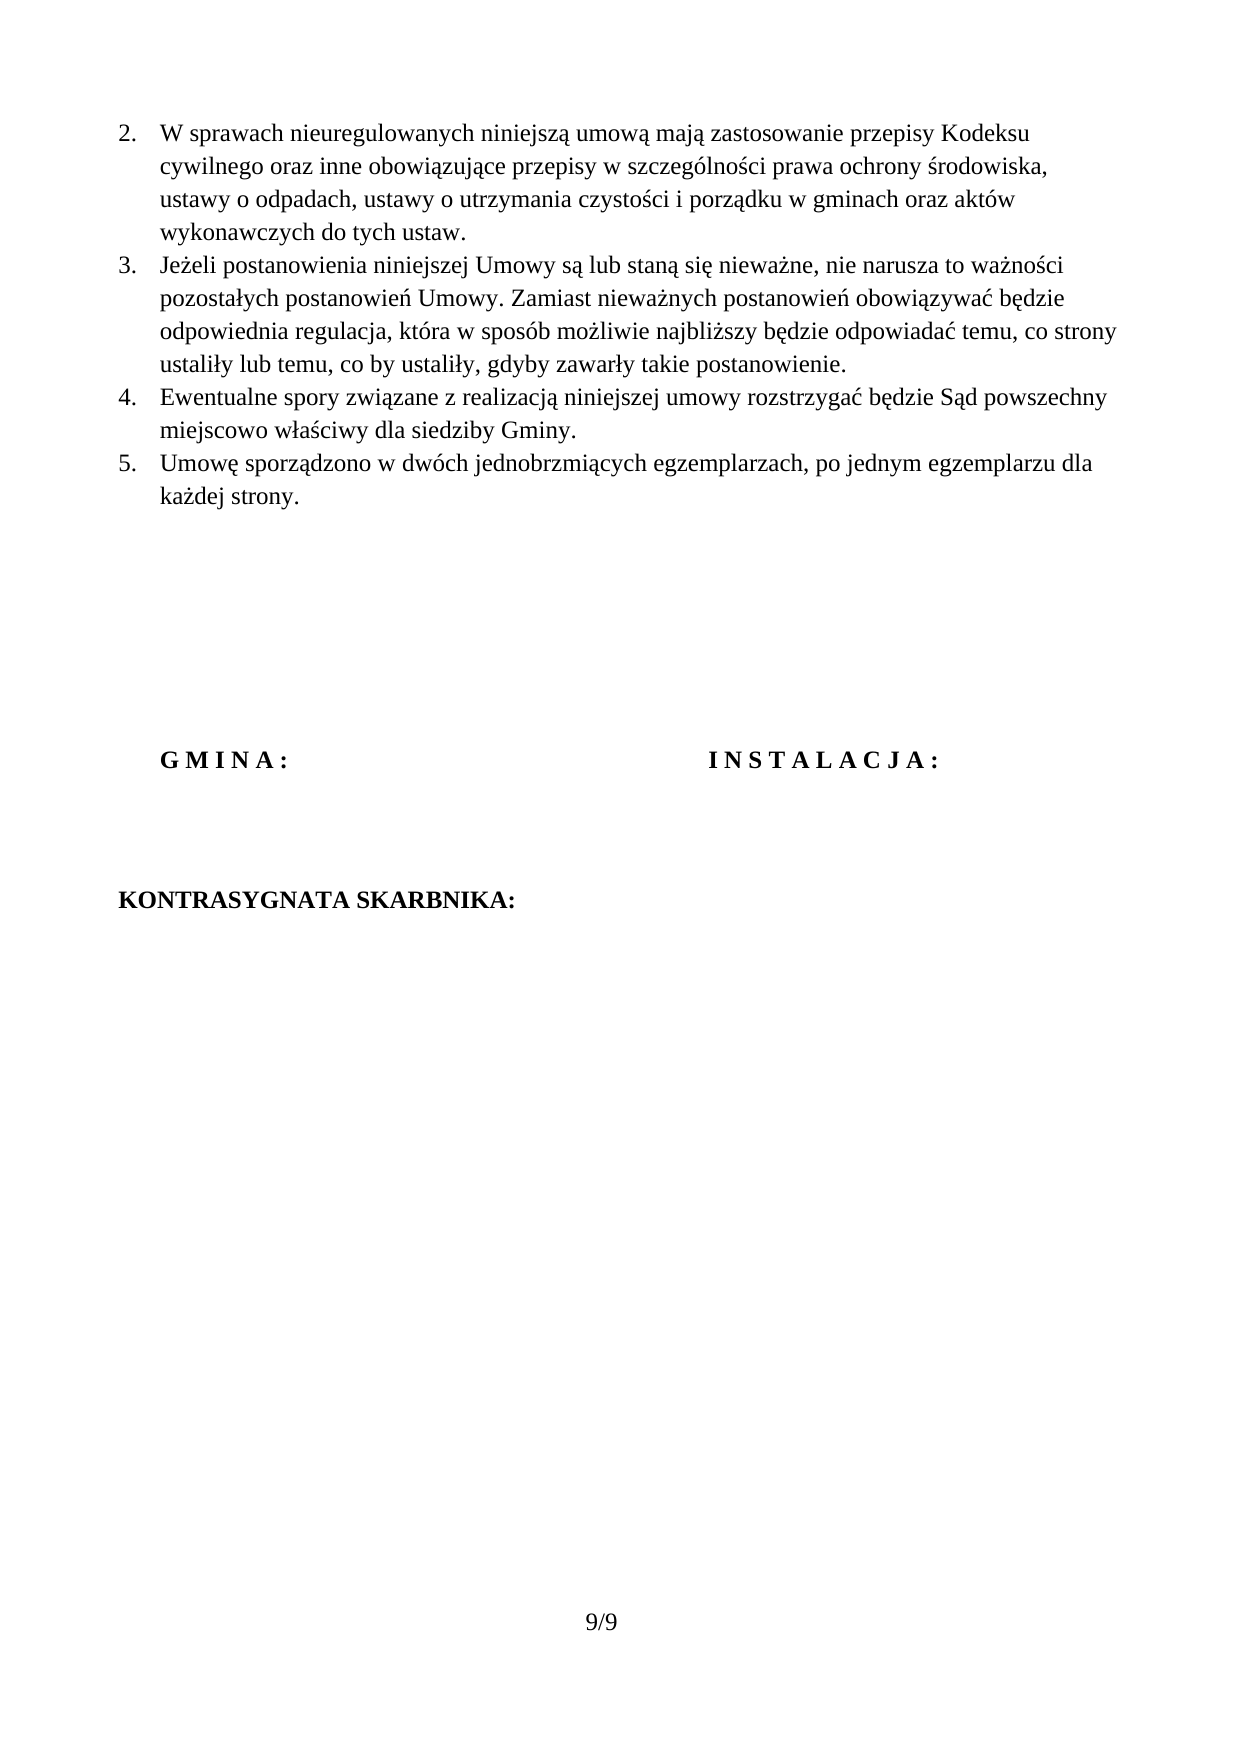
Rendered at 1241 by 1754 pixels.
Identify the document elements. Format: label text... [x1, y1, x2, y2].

text KONTRASYGNATA SKARBNIKA: [118, 885, 1122, 913]
list Umowę sporządzono w dwóch jednobrzmiących egzemplarzach, po jednym egzemplarzu dla każdej strony. [118, 448, 1122, 510]
list W sprawach nieuregulowanych niniejszą umową mają zastosowanie przepisy Kodeksu cywilnego oraz inne obowiązujące przepisy w szczególności prawa ochrony środowiska, ustawy o odpadach, ustawy o utrzymania czystości i porządku w gminach oraz aktów wykonawczych do tych ustaw. [118, 118, 1122, 246]
list Jeżeli postanowienia niniejszej Umowy są lub staną się nieważne, nie narusza to ważności pozostałych postanowień Umowy. Zamiast nieważnych postanowień obowiązywać będzie odpowiednia regulacja, która w sposób możliwie najbliższy będzie odpowiadać temu, co strony ustaliły lub temu, co by ustaliły, gdyby zawarły takie postanowienie. [118, 250, 1122, 378]
list Ewentualne spory związane z realizacją niniejszej umowy rozstrzygać będzie Sąd powszechny miejscowo właściwy dla siedziby Gminy. [118, 382, 1122, 444]
list GMINA: INSTALACJA: [118, 746, 1122, 774]
